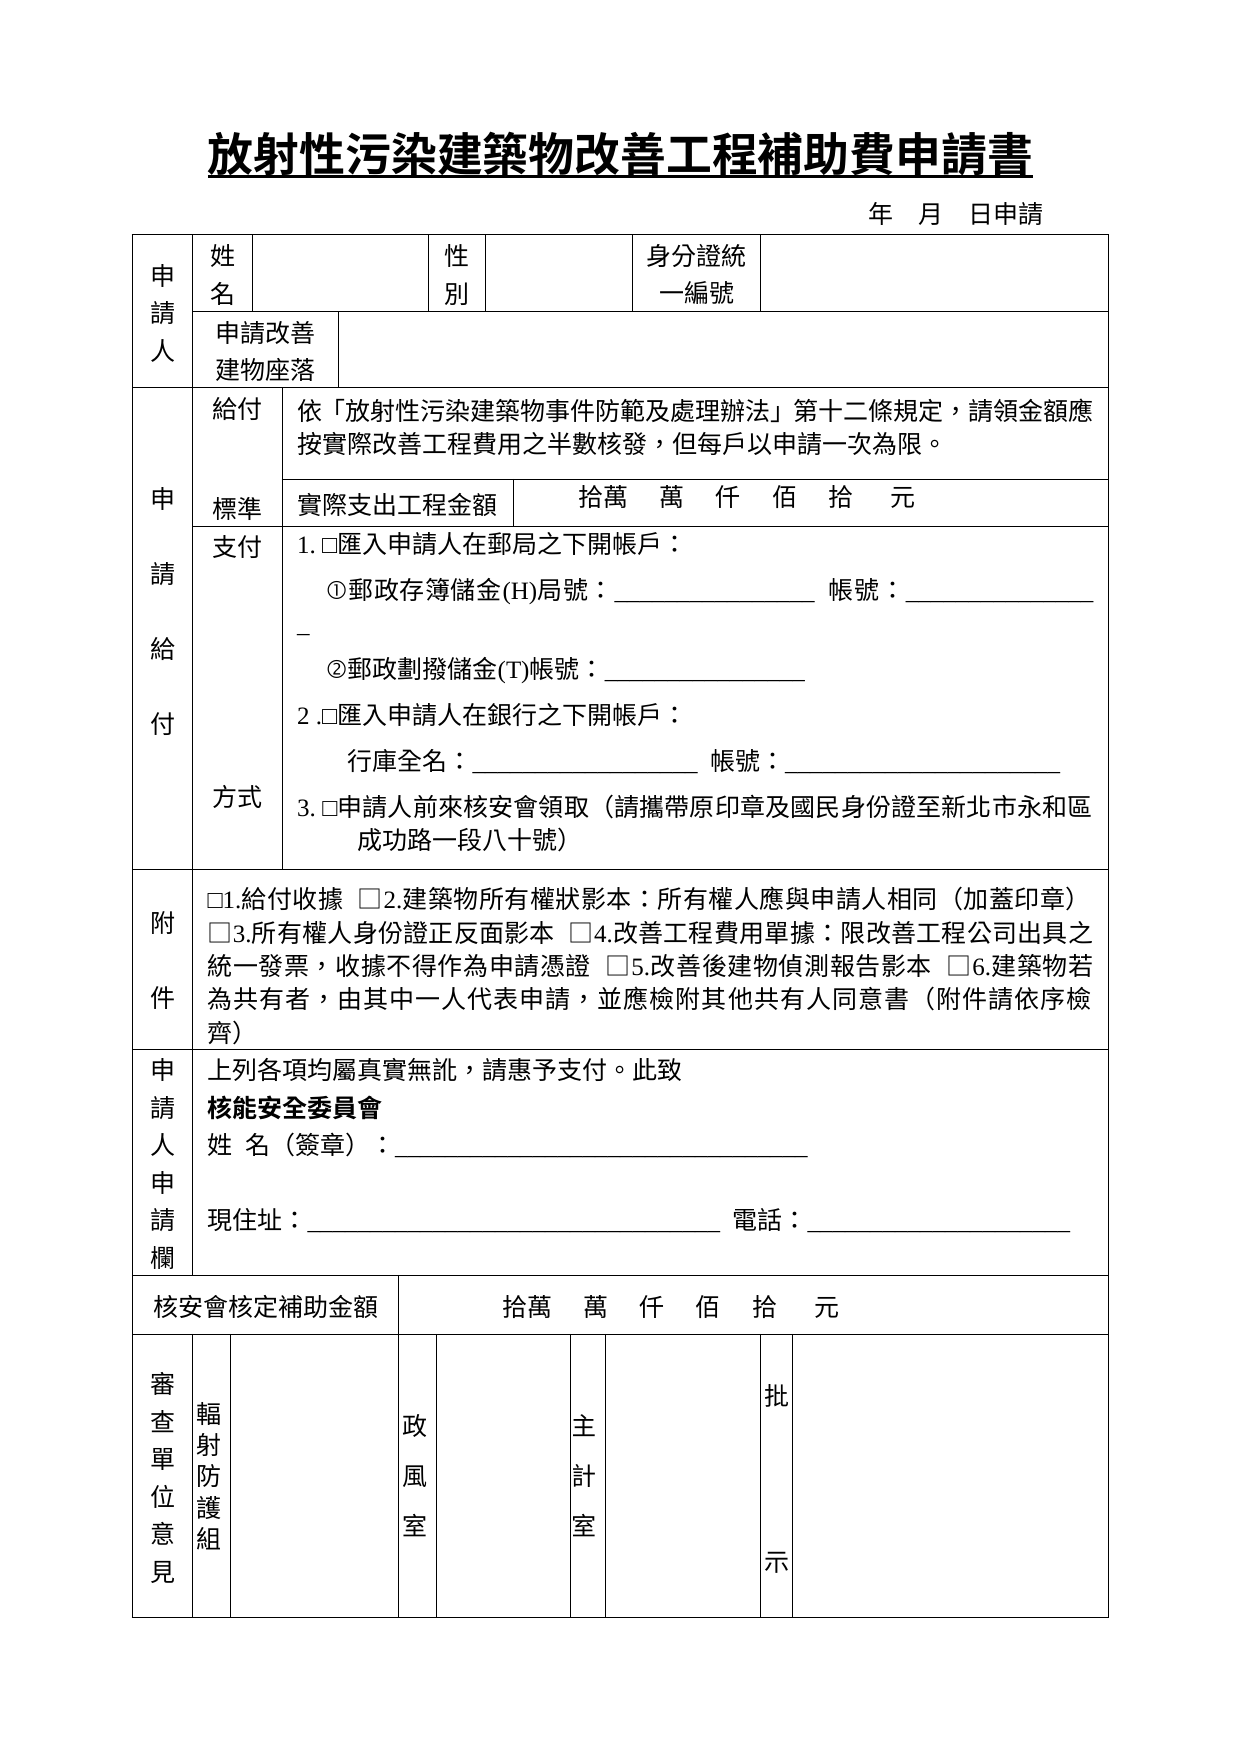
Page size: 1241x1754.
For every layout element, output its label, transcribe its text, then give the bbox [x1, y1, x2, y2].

table_cell 實際支出工程金額 [283, 480, 513, 526]
table_cell □1.給付收據 □2.建築物所有權狀影本：所有權人應與申請人相同（加蓋印章）□3.所有權人身份證正反面影本 □4.改善工程費用單據：限改善工程公司出具之統一發票，收據不得作為申請憑證 □5.改善後建物偵測報告影本 □6.建築物若為共有者，由其中一人代表申請，並應檢附其他共有人同意書（附件請依序檢齊） [193, 870, 1108, 1049]
table_cell 給付 標準 [193, 388, 282, 526]
table_cell 上列各項均屬真實無訛，請惠予支付。此致 核能安全委員會 姓 名（簽章）：_________________________________ 現住址：_________________________________ 電話：_____________________ [193, 1050, 1108, 1275]
table_cell 主 計 室 [571, 1335, 605, 1617]
table_cell [793, 1335, 1108, 1617]
table_cell 依「放射性污染建築物事件防範及處理辦法」第十二條規定，請領金額應按實際改善工程費用之半數核發，但每戶以申請一次為限。 [283, 388, 1108, 479]
table_cell 審 查 單 位 意 見 [133, 1335, 192, 1617]
table_header 姓 名 [193, 235, 252, 311]
table_header [486, 235, 632, 311]
table_cell [231, 1335, 398, 1617]
table_cell 批 示 [761, 1335, 792, 1617]
table_cell [606, 1335, 760, 1617]
table_cell 申 請 給 付 [133, 388, 192, 868]
table_cell 1. □匯入申請人在郵局之下開帳戶： 郵政存簿儲金(H)局號：________________ 帳號：________________ 郵政劃撥儲金(T)帳號：________________ 2 .□匯入申請人在銀行之下開帳戶： 行庫全名：__________________ 帳號：______________________ 3. □申請人前來核安會領取（請攜帶原印章及國民身份證至新北市永和區成功路一段八十號） [283, 527, 1108, 868]
table_header [253, 235, 428, 311]
table_cell 核安會核定補助金額 [133, 1276, 398, 1334]
text 年 月 日申請 [118, 182, 1122, 234]
table_cell 支付 方式 [193, 527, 282, 868]
table_cell 輻 射 防 護 組 [193, 1335, 230, 1617]
table_cell [437, 1335, 570, 1617]
table_header 申 請 人 [133, 235, 192, 387]
table_header 身分證統 一編號 [633, 235, 760, 311]
table_cell 申請改善 建物座落 [193, 312, 338, 387]
table_cell 政 風 室 [399, 1335, 436, 1617]
table_cell 拾萬 萬 仟 佰 拾 元 [514, 480, 1108, 526]
table_header [761, 235, 1108, 311]
table_cell 申 請 人 申 請 欄 [133, 1050, 192, 1275]
table_cell 附 件 [133, 870, 192, 1049]
text 放射性污染建築物改善工程補助費申請書 [118, 130, 1122, 182]
table_cell 拾萬 萬 仟 佰 拾 元 [399, 1276, 1108, 1334]
table_header 性 別 [429, 235, 485, 311]
table_cell [339, 312, 1108, 387]
